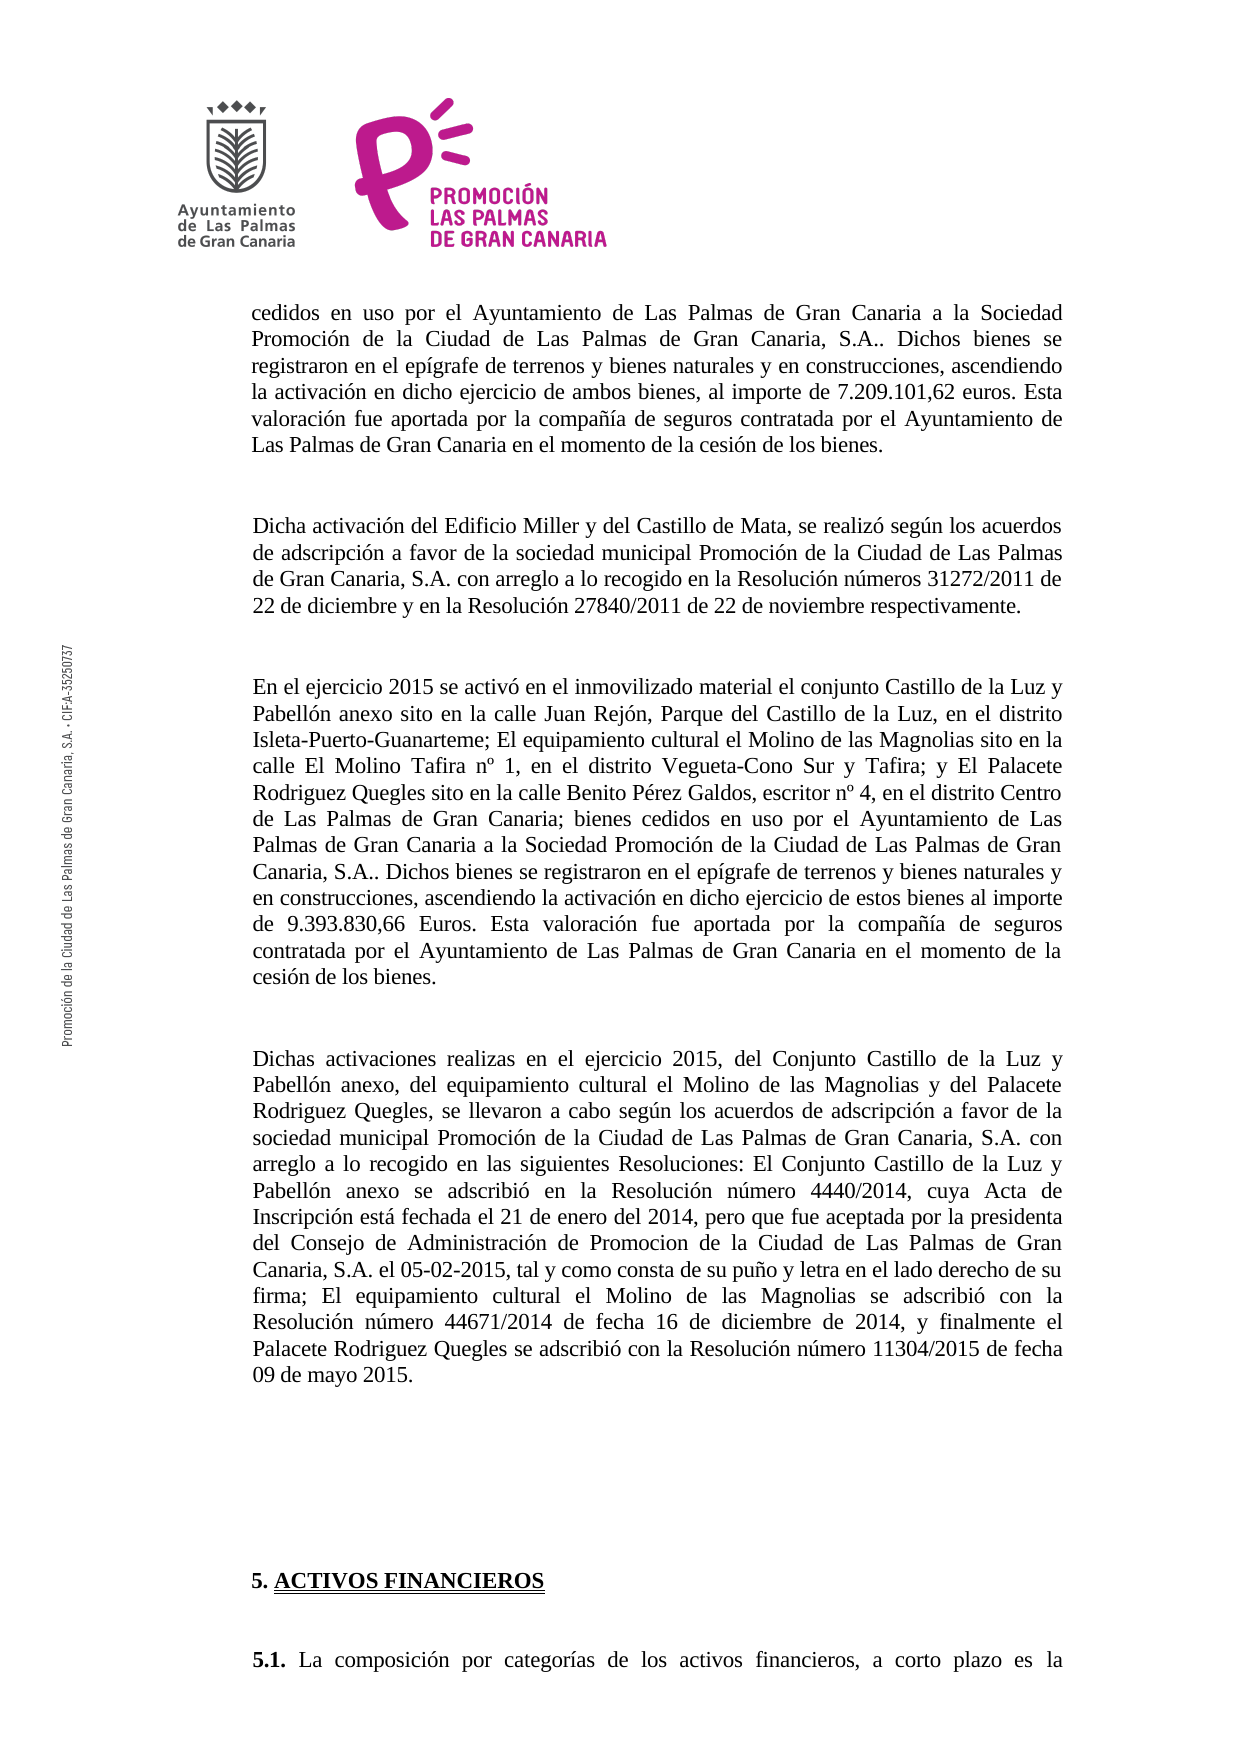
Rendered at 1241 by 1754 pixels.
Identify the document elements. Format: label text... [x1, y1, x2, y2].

text Dichas activaciones realizas en el ejercicio 2015, del Conjunto Castillo de la Luz y Pabellón anexo, del equipamiento cultural el Molino de las Magnolias y del Palacete Rodriguez Quegles, se llevaron a cabo según los acuerdos de adscripción a favor de la sociedad municipal Promoción de la Ciudad de Las Palmas de Gran Canaria, S.A. con arreglo a lo recogido en las siguientes Resoluciones: El Conjunto Castillo de la Luz y Pabellón anexo se adscribió en la Resolución número 4440/2014, cuya Acta de Inscripción está fechada el 21 de enero del 2014, pero que fue aceptada por la presidenta del Consejo de Administración de Promocion de la Ciudad de Las Palmas de Gran Canaria, S.A. el 05-02-2015, tal y como consta de su puño y letra en el lado derecho de su firma; El equipamiento cultural el Molino de las Magnolias se adscribió con la Resolución número 44671/2014 de fecha 16 de diciembre de 2014, y finalmente el Palacete Rodriguez Quegles se adscribió con la Resolución número 11304/2015 de fecha 09 de mayo 2015. [252, 1045, 1063, 1387]
text En el ejercicio 2015 se activó en el inmovilizado material el conjunto Castillo de la Luz y Pabellón anexo sito en la calle Juan Rejón, Parque del Castillo de la Luz, en el distrito Isleta-Puerto-Guanarteme; El equipamiento cultural el Molino de las Magnolias sito en la calle El Molino Tafira nº 1, en el distrito Vegueta-Cono Sur y Tafira; y El Palacete Rodriguez Quegles sito en la calle Benito Pérez Galdos, escritor nº 4, en el distrito Centro de Las Palmas de Gran Canaria; bienes cedidos en uso por el Ayuntamiento de Las Palmas de Gran Canaria a la Sociedad Promoción de la Ciudad de Las Palmas de Gran Canaria, S.A.. Dichos bienes se registraron en el epígrafe de terrenos y bienes naturales y en construcciones, ascendiendo la activación en dicho ejercicio de estos bienes al importe de 9.393.830,66 Euros. Esta valoración fue aportada por la compañía de seguros contratada por el Ayuntamiento de Las Palmas de Gran Canaria en el momento de la cesión de los bienes. [252, 673, 1063, 989]
text 5. ACTIVOS FINANCIEROS [177, 1567, 1063, 1594]
text cedidos en uso por el Ayuntamiento de Las Palmas de Gran Canaria a la Sociedad Promoción de la Ciudad de Las Palmas de Gran Canaria, S.A.. Dichos bienes se registraron en el epígrafe de terrenos y bienes naturales y en construcciones, ascendiendo la activación en dicho ejercicio de ambos bienes, al importe de 7.209.101,62 euros. Esta valoración fue aportada por la compañía de seguros contratada por el Ayuntamiento de Las Palmas de Gran Canaria en el momento de la cesión de los bienes. [251, 299, 1063, 457]
text Dicha activación del Edificio Miller y del Castillo de Mata, se realizó según los acuerdos de adscripción a favor de la sociedad municipal Promoción de la Ciudad de Las Palmas de Gran Canaria, S.A. con arreglo a lo recogido en la Resolución números 31272/2011 de 22 de diciembre y en la Resolución 27840/2011 de 22 de noviembre respectivamente. [252, 513, 1063, 618]
text 5.1. La composición por categorías de los activos financieros, a corto plazo es la [252, 1647, 1063, 1673]
